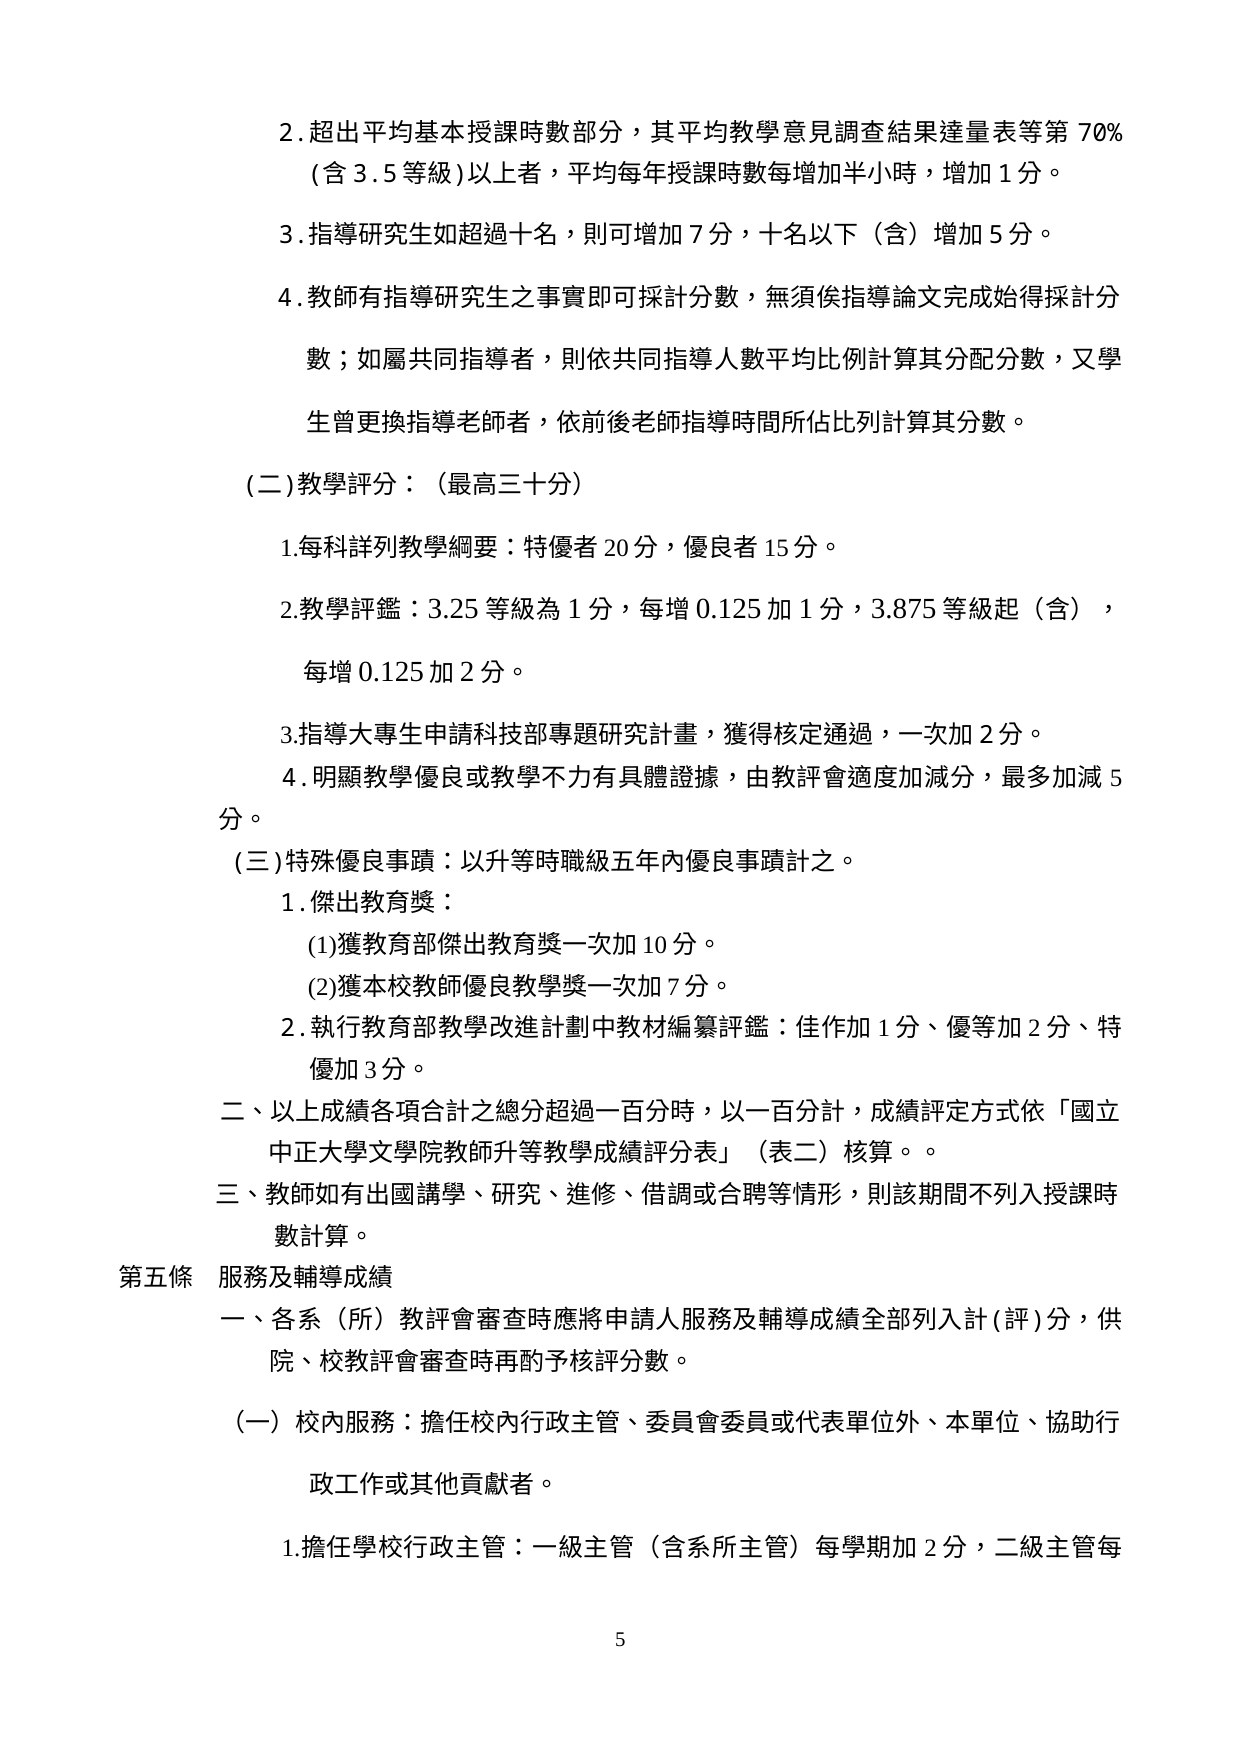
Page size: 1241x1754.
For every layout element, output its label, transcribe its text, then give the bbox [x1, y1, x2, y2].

text (三)特殊優良事蹟：以升等時職級五年內優良事蹟計之。 [118, 837, 1122, 878]
text 2.教學評鑑：3.25等級為1分，每增0.125加1分，3.875等級起（含），每增0.125加2分。 [280, 566, 1122, 691]
text 4.教師有指導研究生之事實即可採計分數，無須俟指導論文完成始得採計分數；如屬共同指導者，則依共同指導人數平均比例計算其分配分數，又學生曾更換指導老師者，依前後老師指導時間所佔比列計算其分數。 [277, 253, 1122, 441]
text 三、教師如有出國講學、研究、進修、借調或合聘等情形，則該期間不列入授課時數計算。 [208, 1170, 1122, 1253]
text 二、以上成績各項合計之總分超過一百分時，以一百分計，成績評定方式依「國立中正大學文學院教師升等教學成績評分表」（表二）核算。。 [220, 1087, 1122, 1170]
text 2.執行教育部教學改進計劃中教材編纂評鑑：佳作加1分、優等加2分、特優加3分。 [280, 1003, 1122, 1087]
text 1.每科詳列教學綱要：特優者20分，優良者15分。 [118, 503, 937, 566]
text 4.明顯教學優良或教學不力有具體證據，由教評會適度加減分，最多加減5分。 [218, 753, 1122, 837]
text (2)獲本校教師優良教學獎一次加7分。 [118, 962, 1122, 1003]
text 3.指導大專生申請科技部專題研究計畫，獲得核定通過，一次加2分。 [118, 691, 1122, 753]
text 一、各系（所）教評會審查時應將申請人服務及輔導成績全部列入計(評)分，供院、校教評會審查時再酌予核評分數。 [220, 1295, 1122, 1378]
text 第五條 服務及輔導成績 [118, 1253, 1122, 1295]
text (二)教學評分：（最高三十分） [118, 441, 1122, 503]
text 1.傑出教育獎： [118, 878, 1122, 920]
text （一）校內服務：擔任校內行政主管、委員會委員或代表單位外、本單位、協助行政工作或其他貢獻者。 [220, 1378, 1122, 1503]
text (1)獲教育部傑出教育獎一次加10分。 [118, 920, 1122, 962]
text 2.超出平均基本授課時數部分，其平均教學意見調查結果達量表等第70%(含3.5等級)以上者，平均每年授課時數每增加半小時，增加1分。 [278, 108, 1122, 191]
text 3.指導研究生如超過十名，則可增加7分，十名以下（含）增加5分。 [278, 191, 1122, 253]
text 1.擔任學校行政主管：一級主管（含系所主管）每學期加2分，二級主管每 [281, 1503, 1122, 1566]
